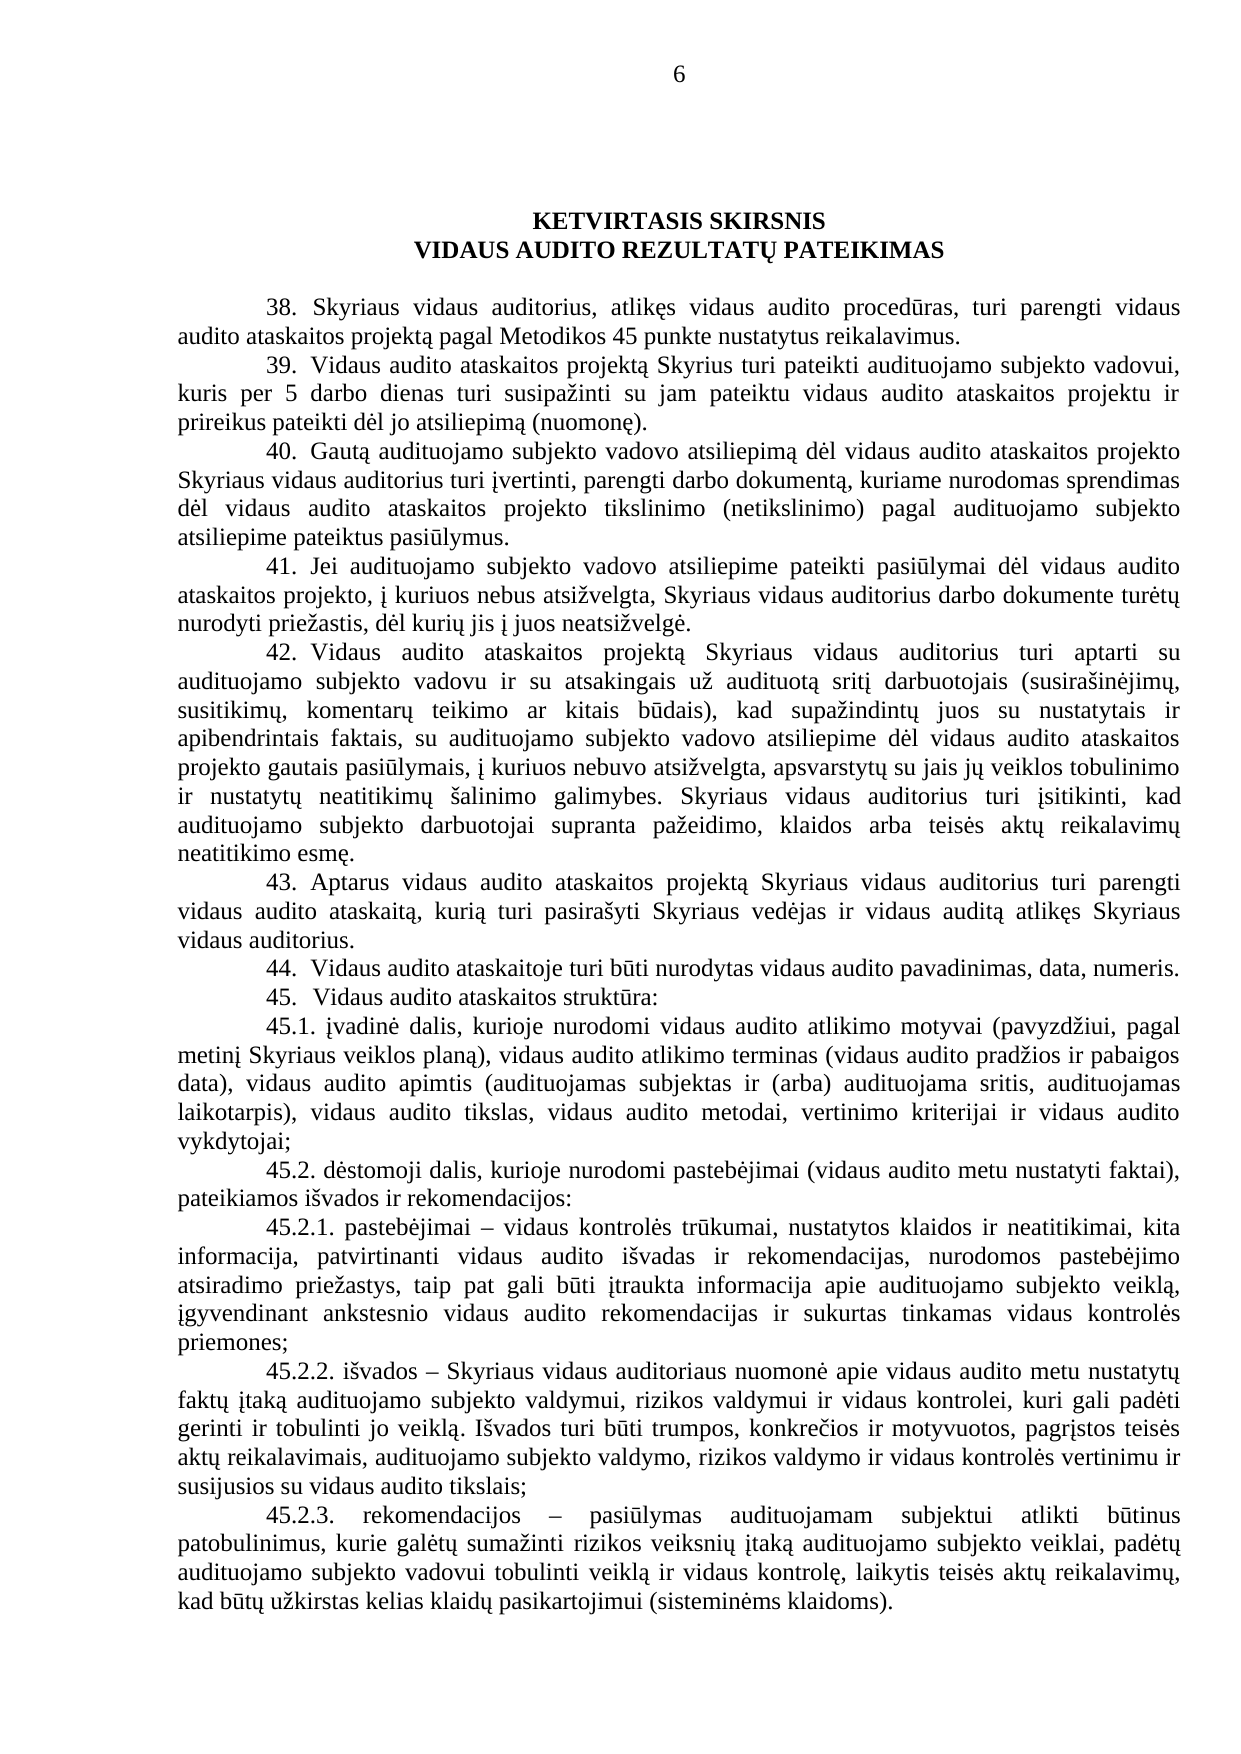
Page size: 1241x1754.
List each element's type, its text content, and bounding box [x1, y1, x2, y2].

text 45.2.2. išvados – Skyriaus vidaus auditoriaus nuomonė apie vidaus audito metu nustatytų faktų įtaką audituojamo subjekto valdymui, rizikos valdymui ir vidaus kontrolei, kuri gali padėti gerinti ir tobulinti jo veiklą. Išvados turi būti trumpos, konkrečios ir motyvuotos, pagrįstos teisės aktų reikalavimais, audituojamo subjekto valdymo, rizikos valdymo ir vidaus kontrolės vertinimu ir susijusios su vidaus audito tikslais; [177, 1356, 1181, 1500]
text 45.2.3. rekomendacijos – pasiūlymas audituojamam subjektui atlikti būtinus patobulinimus, kurie galėtų sumažinti rizikos veiksnių įtaką audituojamo subjekto veiklai, padėtų audituojamo subjekto vadovui tobulinti veiklą ir vidaus kontrolę, laikytis teisės aktų reikalavimų, kad būtų užkirstas kelias klaidų pasikartojimui (sisteminėms klaidoms). [177, 1500, 1181, 1615]
text 44. Vidaus audito ataskaitoje turi būti nurodytas vidaus audito pavadinimas, data, numeris. [177, 953, 1181, 982]
text 45.2. dėstomoji dalis, kurioje nurodomi pastebėjimai (vidaus audito metu nustatyti faktai), pateikiamos išvados ir rekomendacijos: [177, 1155, 1181, 1212]
text 43. Aptarus vidaus audito ataskaitos projektą Skyriaus vidaus auditorius turi parengti vidaus audito ataskaitą, kurią turi pasirašyti Skyriaus vedėjas ir vidaus auditą atlikęs Skyriaus vidaus auditorius. [177, 867, 1181, 953]
text 45. Vidaus audito ataskaitos struktūra: [177, 982, 1181, 1011]
text 45.1. įvadinė dalis, kurioje nurodomi vidaus audito atlikimo motyvai (pavyzdžiui, pagal metinį Skyriaus veiklos planą), vidaus audito atlikimo terminas (vidaus audito pradžios ir pabaigos data), vidaus audito apimtis (audituojamas subjektas ir (arba) audituojama sritis, audituojamas laikotarpis), vidaus audito tikslas, vidaus audito metodai, vertinimo kriterijai ir vidaus audito vykdytojai; [177, 1011, 1181, 1155]
text KETVIRTASIS SKIRSNIS [177, 206, 1181, 235]
text 42. Vidaus audito ataskaitos projektą Skyriaus vidaus auditorius turi aptarti su audituojamo subjekto vadovu ir su atsakingais už audituotą sritį darbuotojais (susirašinėjimų, susitikimų, komentarų teikimo ar kitais būdais), kad supažindintų juos su nustatytais ir apibendrintais faktais, su audituojamo subjekto vadovo atsiliepime dėl vidaus audito ataskaitos projekto gautais pasiūlymais, į kuriuos nebuvo atsižvelgta, apsvarstytų su jais jų veiklos tobulinimo ir nustatytų neatitikimų šalinimo galimybes. Skyriaus vidaus auditorius turi įsitikinti, kad audituojamo subjekto darbuotojai supranta pažeidimo, klaidos arba teisės aktų reikalavimų neatitikimo esmę. [177, 637, 1181, 867]
text 39. Vidaus audito ataskaitos projektą Skyrius turi pateikti audituojamo subjekto vadovui, kuris per 5 darbo dienas turi susipažinti su jam pateiktu vidaus audito ataskaitos projektu ir prireikus pateikti dėl jo atsiliepimą (nuomonę). [177, 350, 1181, 436]
text 45.2.1. pastebėjimai – vidaus kontrolės trūkumai, nustatytos klaidos ir neatitikimai, kita informacija, patvirtinanti vidaus audito išvadas ir rekomendacijas, nurodomos pastebėjimo atsiradimo priežastys, taip pat gali būti įtraukta informacija apie audituojamo subjekto veiklą, įgyvendinant ankstesnio vidaus audito rekomendacijas ir sukurtas tinkamas vidaus kontrolės priemones; [177, 1212, 1181, 1356]
text 40. Gautą audituojamo subjekto vadovo atsiliepimą dėl vidaus audito ataskaitos projekto Skyriaus vidaus auditorius turi įvertinti, parengti darbo dokumentą, kuriame nurodomas sprendimas dėl vidaus audito ataskaitos projekto tikslinimo (netikslinimo) pagal audituojamo subjekto atsiliepime pateiktus pasiūlymus. [177, 436, 1181, 551]
text VIDAUS AUDITO REZULTATŲ PATEIKIMAS [177, 235, 1181, 263]
text 38. Skyriaus vidaus auditorius, atlikęs vidaus audito procedūras, turi parengti vidaus audito ataskaitos projektą pagal Metodikos 45 punkte nustatytus reikalavimus. [177, 292, 1181, 350]
text 41. Jei audituojamo subjekto vadovo atsiliepime pateikti pasiūlymai dėl vidaus audito ataskaitos projekto, į kuriuos nebus atsižvelgta, Skyriaus vidaus auditorius darbo dokumente turėtų nurodyti priežastis, dėl kurių jis į juos neatsižvelgė. [177, 551, 1181, 637]
